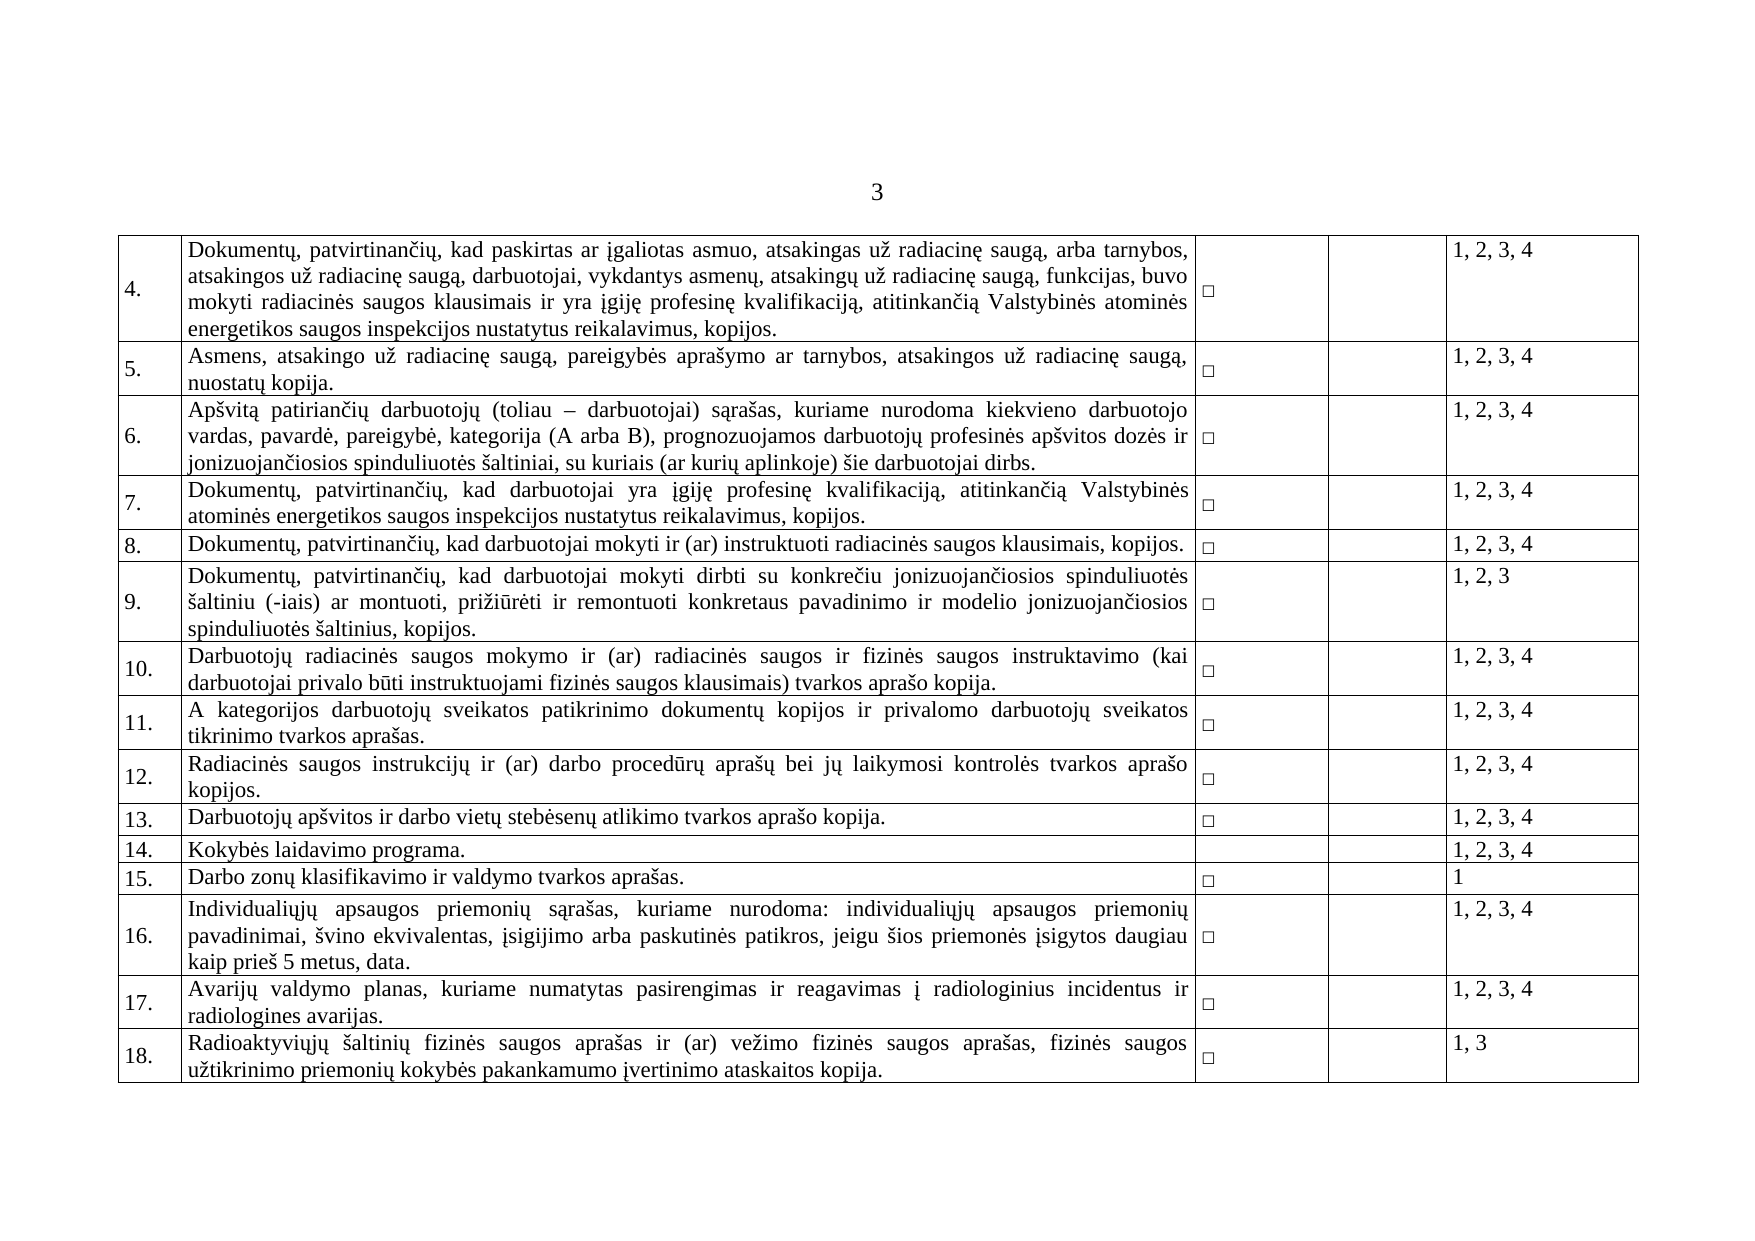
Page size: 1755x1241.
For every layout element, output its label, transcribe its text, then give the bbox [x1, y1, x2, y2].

table_cell Dokumentų, patvirtinančių, kad darbuotojai mokyti ir (ar) instruktuoti radiacinės saugos klausimais, kopijos. [182, 530, 1195, 561]
table_cell [1329, 1029, 1446, 1082]
table_cell [1329, 863, 1446, 894]
table_cell Individualiųjų apsaugos priemonių sąrašas, kuriame nurodoma: individualiųjų apsaugos priemonių pavadinimai, švino ekvivalentas, įsigijimo arba paskutinės patikros, jeigu šios priemonės įsigytos daugiau kaip prieš 5 metus, data. [182, 895, 1195, 974]
table_cell [1196, 836, 1328, 862]
table_cell Kokybės laidavimo programa. [182, 836, 1195, 862]
table_cell 1, 2, 3, 4 [1447, 396, 1638, 475]
table_cell [1329, 396, 1446, 475]
table_cell [1329, 895, 1446, 974]
table_cell 1, 2, 3, 4 [1447, 804, 1638, 835]
table_cell ☐ [1196, 562, 1328, 641]
table_cell Avarijų valdymo planas, kuriame numatytas pasirengimas ir reagavimas į radiologinius incidentus ir radiologines avarijas. [182, 976, 1195, 1028]
table_cell 1, 2, 3, 4 [1447, 750, 1638, 802]
table_cell ☐ [1196, 895, 1328, 974]
table_cell 1 [1447, 863, 1638, 894]
table_cell [1329, 562, 1446, 641]
table_cell ☐ [1196, 396, 1328, 475]
table_cell Dokumentų, patvirtinančių, kad paskirtas ar įgaliotas asmuo, atsakingas už radiacinę saugą, arba tarnybos, atsakingos už radiacinę saugą, darbuotojai, vykdantys asmenų, atsakingų už radiacinę saugą, funkcijas, buvo mokyti radiacinės saugos klausimais ir yra įgiję profesinę kvalifikaciją, atitinkančią Valstybinės atominės energetikos saugos inspekcijos nustatytus reikalavimus, kopijos. [182, 236, 1195, 341]
table_cell Apšvitą patiriančių darbuotojų (toliau – darbuotojai) sąrašas, kuriame nurodoma kiekvieno darbuotojo vardas, pavardė, pareigybė, kategorija (A arba B), prognozuojamos darbuotojų profesinės apšvitos dozės ir jonizuojančiosios spinduliuotės šaltiniai, su kuriais (ar kurių aplinkoje) šie darbuotojai dirbs. [182, 396, 1195, 475]
table_cell 16. [119, 895, 181, 974]
table_cell Asmens, atsakingo už radiacinę saugą, pareigybės aprašymo ar tarnybos, atsakingos už radiacinę saugą, nuostatų kopija. [182, 342, 1195, 395]
table_cell 1, 2, 3, 4 [1447, 696, 1638, 749]
table_cell 11. [119, 696, 181, 749]
table_cell 1, 2, 3, 4 [1447, 476, 1638, 529]
table_cell 18. [119, 1029, 181, 1082]
table_cell [1329, 696, 1446, 749]
table_cell 1, 2, 3, 4 [1447, 236, 1638, 341]
table_cell 1, 3 [1447, 1029, 1638, 1082]
table_cell Radioaktyviųjų šaltinių fizinės saugos aprašas ir (ar) vežimo fizinės saugos aprašas, fizinės saugos užtikrinimo priemonių kokybės pakankamumo įvertinimo ataskaitos kopija. [182, 1029, 1195, 1082]
table_cell ☐ [1196, 236, 1328, 341]
table_cell Dokumentų, patvirtinančių, kad darbuotojai mokyti dirbti su konkrečiu jonizuojančiosios spinduliuotės šaltiniu (-iais) ar montuoti, prižiūrėti ir remontuoti konkretaus pavadinimo ir modelio jonizuojančiosios spinduliuotės šaltinius, kopijos. [182, 562, 1195, 641]
table_cell [1329, 530, 1446, 561]
table_cell 1, 2, 3, 4 [1447, 342, 1638, 395]
table_cell 9. [119, 562, 181, 641]
table_cell 1, 2, 3 [1447, 562, 1638, 641]
table_cell 1, 2, 3, 4 [1447, 642, 1638, 695]
table_cell Darbo zonų klasifikavimo ir valdymo tvarkos aprašas. [182, 863, 1195, 894]
table_cell 6. [119, 396, 181, 475]
table_cell 1, 2, 3, 4 [1447, 836, 1638, 862]
table_cell 1, 2, 3, 4 [1447, 895, 1638, 974]
table_cell [1329, 342, 1446, 395]
table_cell ☐ [1196, 1029, 1328, 1082]
table_cell ☐ [1196, 476, 1328, 529]
table_cell ☐ [1196, 642, 1328, 695]
table_cell 1, 2, 3, 4 [1447, 530, 1638, 561]
table_cell [1329, 836, 1446, 862]
table_cell 14. [119, 836, 181, 862]
table_cell Darbuotojų apšvitos ir darbo vietų stebėsenų atlikimo tvarkos aprašo kopija. [182, 804, 1195, 835]
table_cell 4. [119, 236, 181, 341]
table_cell A kategorijos darbuotojų sveikatos patikrinimo dokumentų kopijos ir privalomo darbuotojų sveikatos tikrinimo tvarkos aprašas. [182, 696, 1195, 749]
table_cell [1329, 750, 1446, 802]
table_cell [1329, 642, 1446, 695]
table_cell ☐ [1196, 530, 1328, 561]
table_cell ☐ [1196, 696, 1328, 749]
table_cell 12. [119, 750, 181, 802]
table_cell [1329, 976, 1446, 1028]
table_cell 8. [119, 530, 181, 561]
table_cell 7. [119, 476, 181, 529]
table_cell [1329, 804, 1446, 835]
table_cell Radiacinės saugos instrukcijų ir (ar) darbo procedūrų aprašų bei jų laikymosi kontrolės tvarkos aprašo kopijos. [182, 750, 1195, 802]
table_cell 1, 2, 3, 4 [1447, 976, 1638, 1028]
table_cell 5. [119, 342, 181, 395]
table_cell [1329, 236, 1446, 341]
table_cell ☐ [1196, 342, 1328, 395]
table_cell 15. [119, 863, 181, 894]
table_cell Darbuotojų radiacinės saugos mokymo ir (ar) radiacinės saugos ir fizinės saugos instruktavimo (kai darbuotojai privalo būti instruktuojami fizinės saugos klausimais) tvarkos aprašo kopija. [182, 642, 1195, 695]
table_cell 10. [119, 642, 181, 695]
table_cell 17. [119, 976, 181, 1028]
table_cell ☐ [1196, 804, 1328, 835]
table_cell ☐ [1196, 863, 1328, 894]
table_cell ☐ [1196, 976, 1328, 1028]
table_cell ☐ [1196, 750, 1328, 802]
table_cell Dokumentų, patvirtinančių, kad darbuotojai yra įgiję profesinę kvalifikaciją, atitinkančią Valstybinės atominės energetikos saugos inspekcijos nustatytus reikalavimus, kopijos. [182, 476, 1195, 529]
table_cell 13. [119, 804, 181, 835]
table_cell [1329, 476, 1446, 529]
